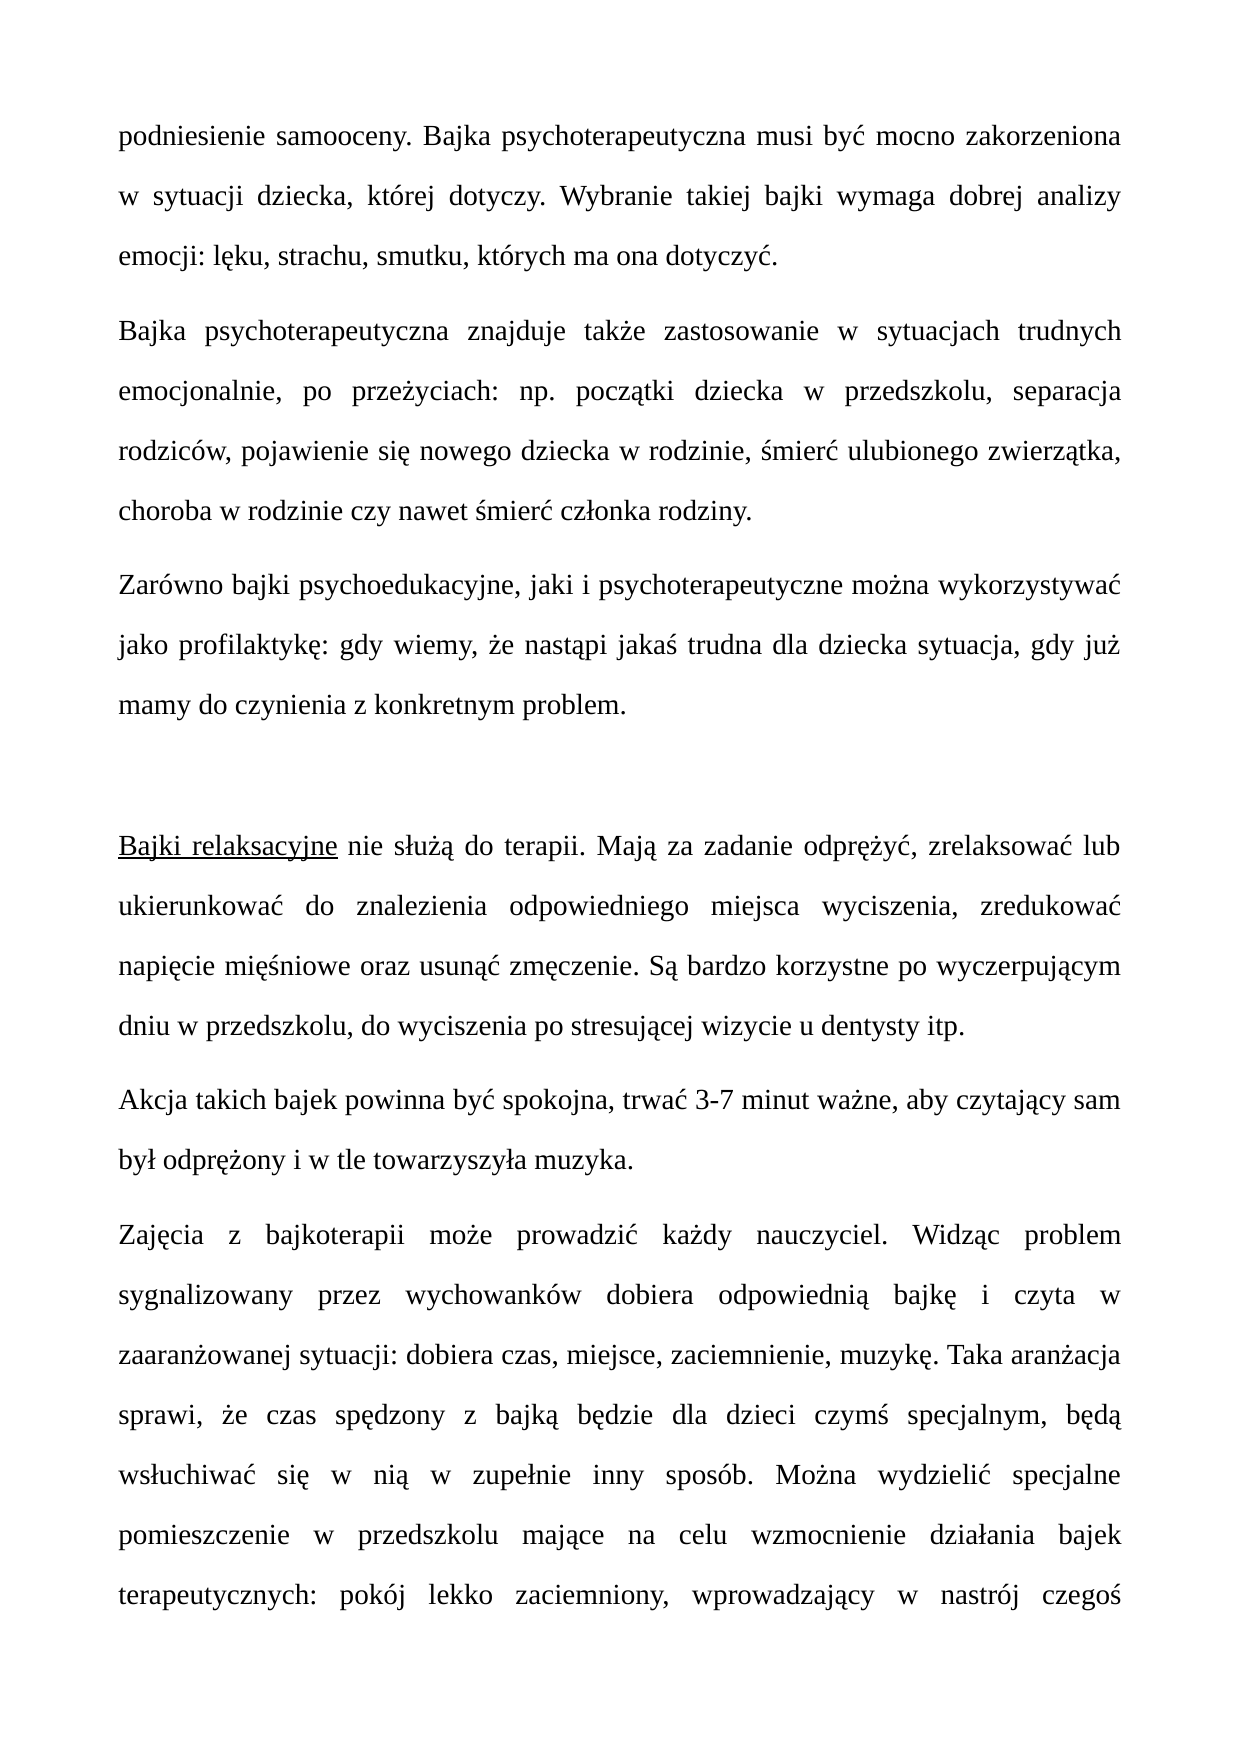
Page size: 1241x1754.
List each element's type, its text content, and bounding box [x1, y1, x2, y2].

text Akcja takich bajek powinna być spokojna, trwać 3-7 minut ważne, aby czytający sam był odprężony i w tle towarzyszyła muzyka. [118, 1082, 1122, 1176]
text Bajka psychoterapeutyczna znajduje także zastosowanie w sytuacjach trudnych emocjonalnie, po przeżyciach: np. początki dziecka w przedszkolu, separacja rodziców, pojawienie się nowego dziecka w rodzinie, śmierć ulubionego zwierzątka, choroba w rodzinie czy nawet śmierć członka rodziny. [118, 313, 1122, 526]
text Zarówno bajki psychoedukacyjne, jaki i psychoterapeutyczne można wykorzystywać jako profilaktykę: gdy wiemy, że nastąpi jakaś trudna dla dziecka sytuacja, gdy już mamy do czynienia z konkretnym problem. [118, 567, 1122, 721]
text podniesienie samooceny. Bajka psychoterapeutyczna musi być mocno zakorzeniona w sytuacji dziecka, której dotyczy. Wybranie takiej bajki wymaga dobrej analizy emocji: lęku, strachu, smutku, których ma ona dotyczyć. [118, 118, 1122, 272]
text Zajęcia z bajkoterapii może prowadzić każdy nauczyciel. Widząc problem sygnalizowany przez wychowanków dobiera odpowiednią bajkę i czyta w zaaranżowanej sytuacji: dobiera czas, miejsce, zaciemnienie, muzykę. Taka aranżacja sprawi, że czas spędzony z bajką będzie dla dzieci czymś specjalnym, będą wsłuchiwać się w nią w zupełnie inny sposób. Można wydzielić specjalne pomieszczenie w przedszkolu mające na celu wzmocnienie działania bajek terapeutycznych: pokój lekko zaciemniony, wprowadzający w nastrój czegoś [118, 1217, 1122, 1611]
text Bajki relaksacyjne nie służą do terapii. Mają za zadanie odprężyć, zrelaksować lub ukierunkować do znalezienia odpowiedniego miejsca wyciszenia, zredukować napięcie mięśniowe oraz usunąć zmęczenie. Są bardzo korzystne po wyczerpującym dniu w przedszkolu, do wyciszenia po stresującej wizycie u dentysty itp. [118, 828, 1122, 1041]
